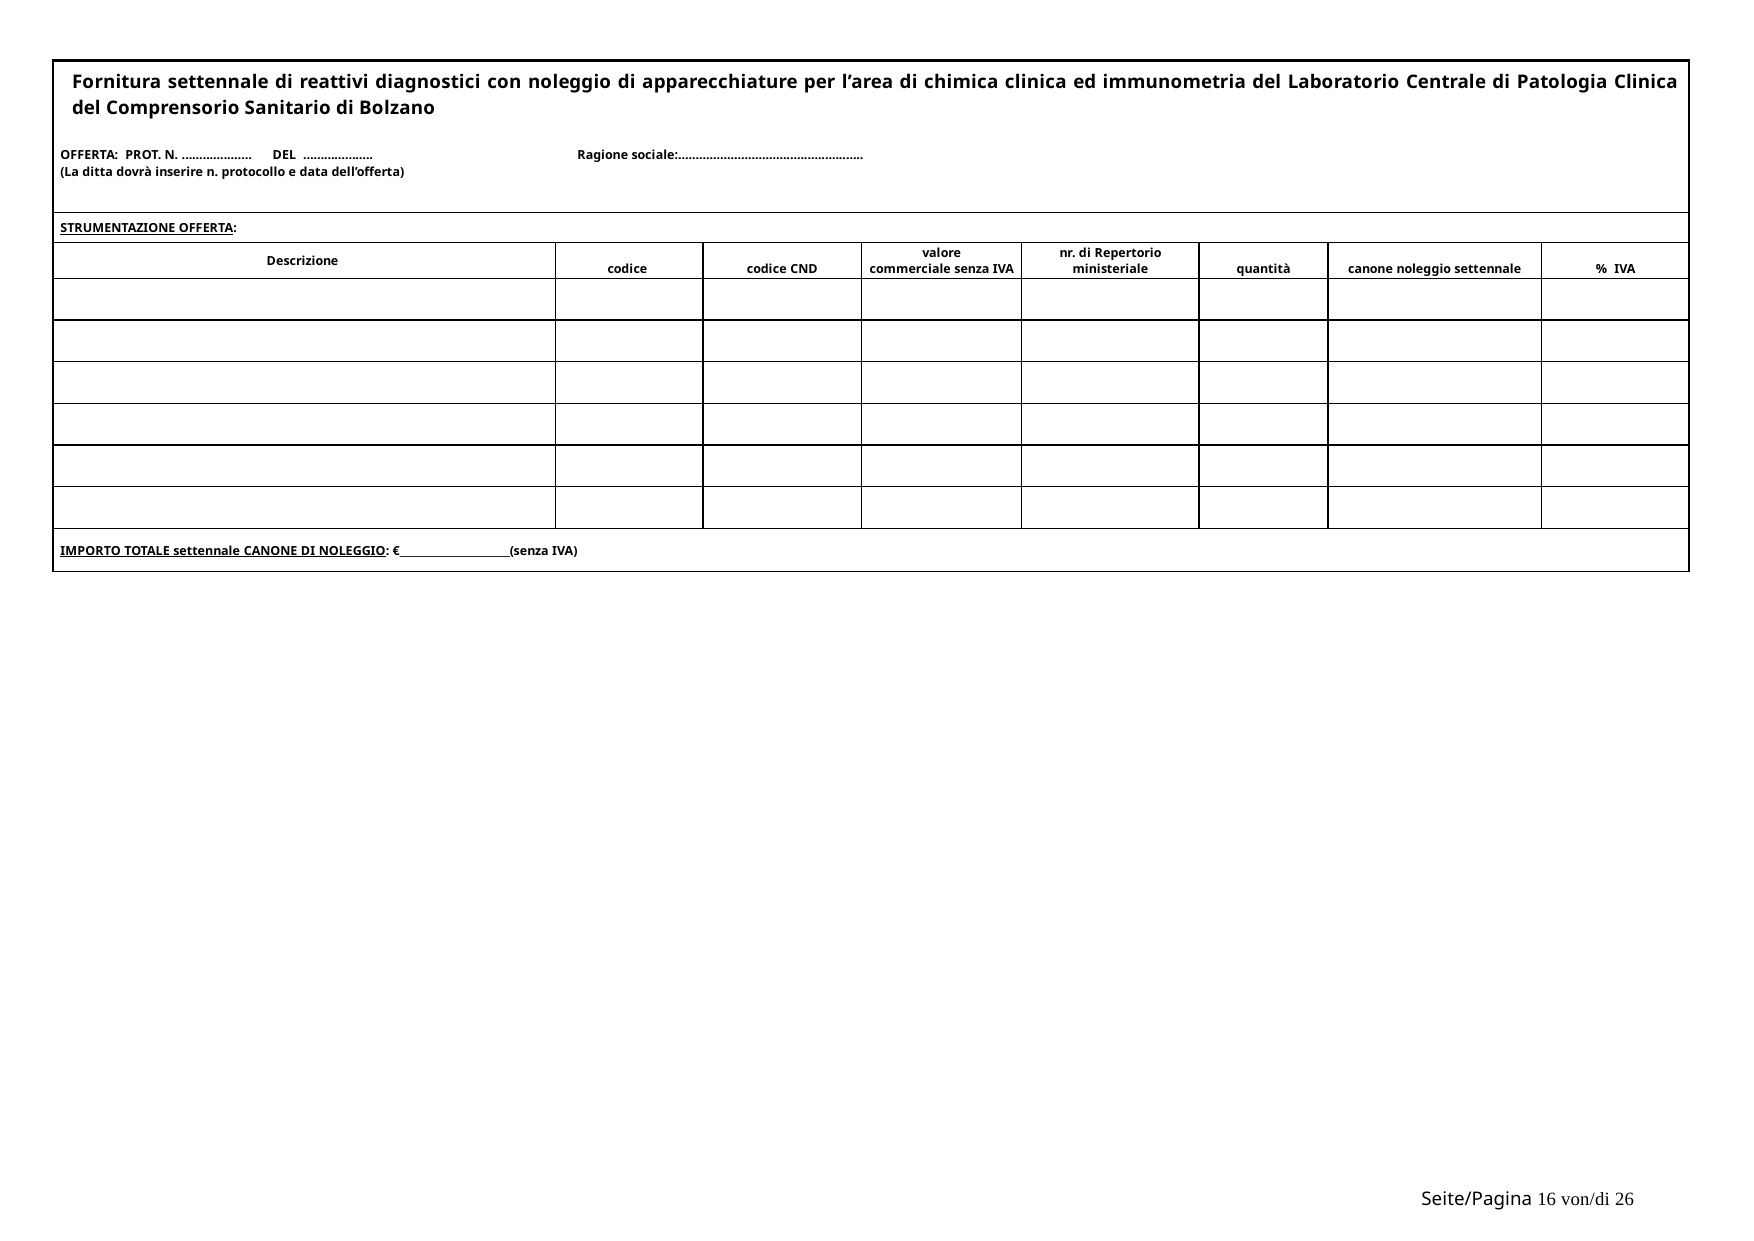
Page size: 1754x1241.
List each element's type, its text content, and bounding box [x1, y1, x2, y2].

table_cell [556, 279, 702, 319]
table_cell [1200, 446, 1327, 486]
table_cell [1542, 404, 1688, 444]
table_cell [704, 362, 861, 402]
table_cell [1200, 321, 1327, 361]
table_cell [1200, 404, 1327, 444]
table_cell [556, 446, 702, 486]
table_cell [1329, 362, 1541, 402]
table_cell [704, 446, 861, 486]
table_cell [1022, 279, 1198, 319]
table_cell codice CND [704, 243, 861, 277]
table_cell [862, 446, 1021, 486]
table_cell [1329, 279, 1541, 319]
table_cell valore commerciale senza IVA [862, 243, 1021, 277]
table_cell [556, 404, 702, 444]
table_cell [1022, 362, 1198, 402]
table_cell canone noleggio settennale [1329, 243, 1541, 277]
table_cell [54, 487, 555, 527]
table_cell [1329, 446, 1541, 486]
table_cell [1200, 487, 1327, 527]
table_cell [556, 321, 702, 361]
table_cell [54, 404, 555, 444]
table_cell [1200, 362, 1327, 402]
table_cell [1022, 487, 1198, 527]
table_cell [704, 487, 861, 527]
table_cell [862, 279, 1021, 319]
table_cell [54, 362, 555, 402]
table_cell [862, 362, 1021, 402]
table_cell nr. di Repertorio ministeriale [1022, 243, 1198, 277]
table_cell [704, 321, 861, 361]
table_cell [1542, 279, 1688, 319]
table_cell % IVA [1542, 243, 1688, 277]
table_cell [1329, 404, 1541, 444]
table_cell [1200, 279, 1327, 319]
table_cell [54, 446, 555, 486]
table_cell IMPORTO TOTALE settennale CANONE DI NOLEGGIO: €______________________(senza IVA) [54, 529, 1688, 571]
table_cell [862, 321, 1021, 361]
table_cell [1022, 321, 1198, 361]
table_cell [1022, 446, 1198, 486]
table_cell [704, 404, 861, 444]
table_cell [1542, 446, 1688, 486]
table_cell [54, 279, 555, 319]
table_cell [862, 404, 1021, 444]
table_cell [1022, 404, 1198, 444]
table_cell STRUMENTAZIONE OFFERTA: [54, 213, 1688, 242]
table_header Fornitura settennale di reattivi diagnostici con noleggio di apparecchiature per l’area di chimica clinica ed immunometria del Laboratorio Centrale di Patologia Clinica del Comprensorio Sanitario di Bolzano OFFERTA: PROT. N. ..............…… DEL ……………….. Ragione sociale:..................................................... (La ditta dovrà inserire n. protocollo e data dell’offerta) [54, 62, 1688, 211]
table_cell [862, 487, 1021, 527]
table_cell [704, 279, 861, 319]
table_cell [556, 487, 702, 527]
table_cell [1542, 321, 1688, 361]
table_cell [54, 321, 555, 361]
table_cell [556, 362, 702, 402]
table_cell quantità [1200, 243, 1327, 277]
table_cell [1329, 487, 1541, 527]
table_cell Descrizione [54, 243, 555, 277]
table_cell [1542, 362, 1688, 402]
table_cell codice [556, 243, 702, 277]
table_cell [1329, 321, 1541, 361]
table_cell [1542, 487, 1688, 527]
